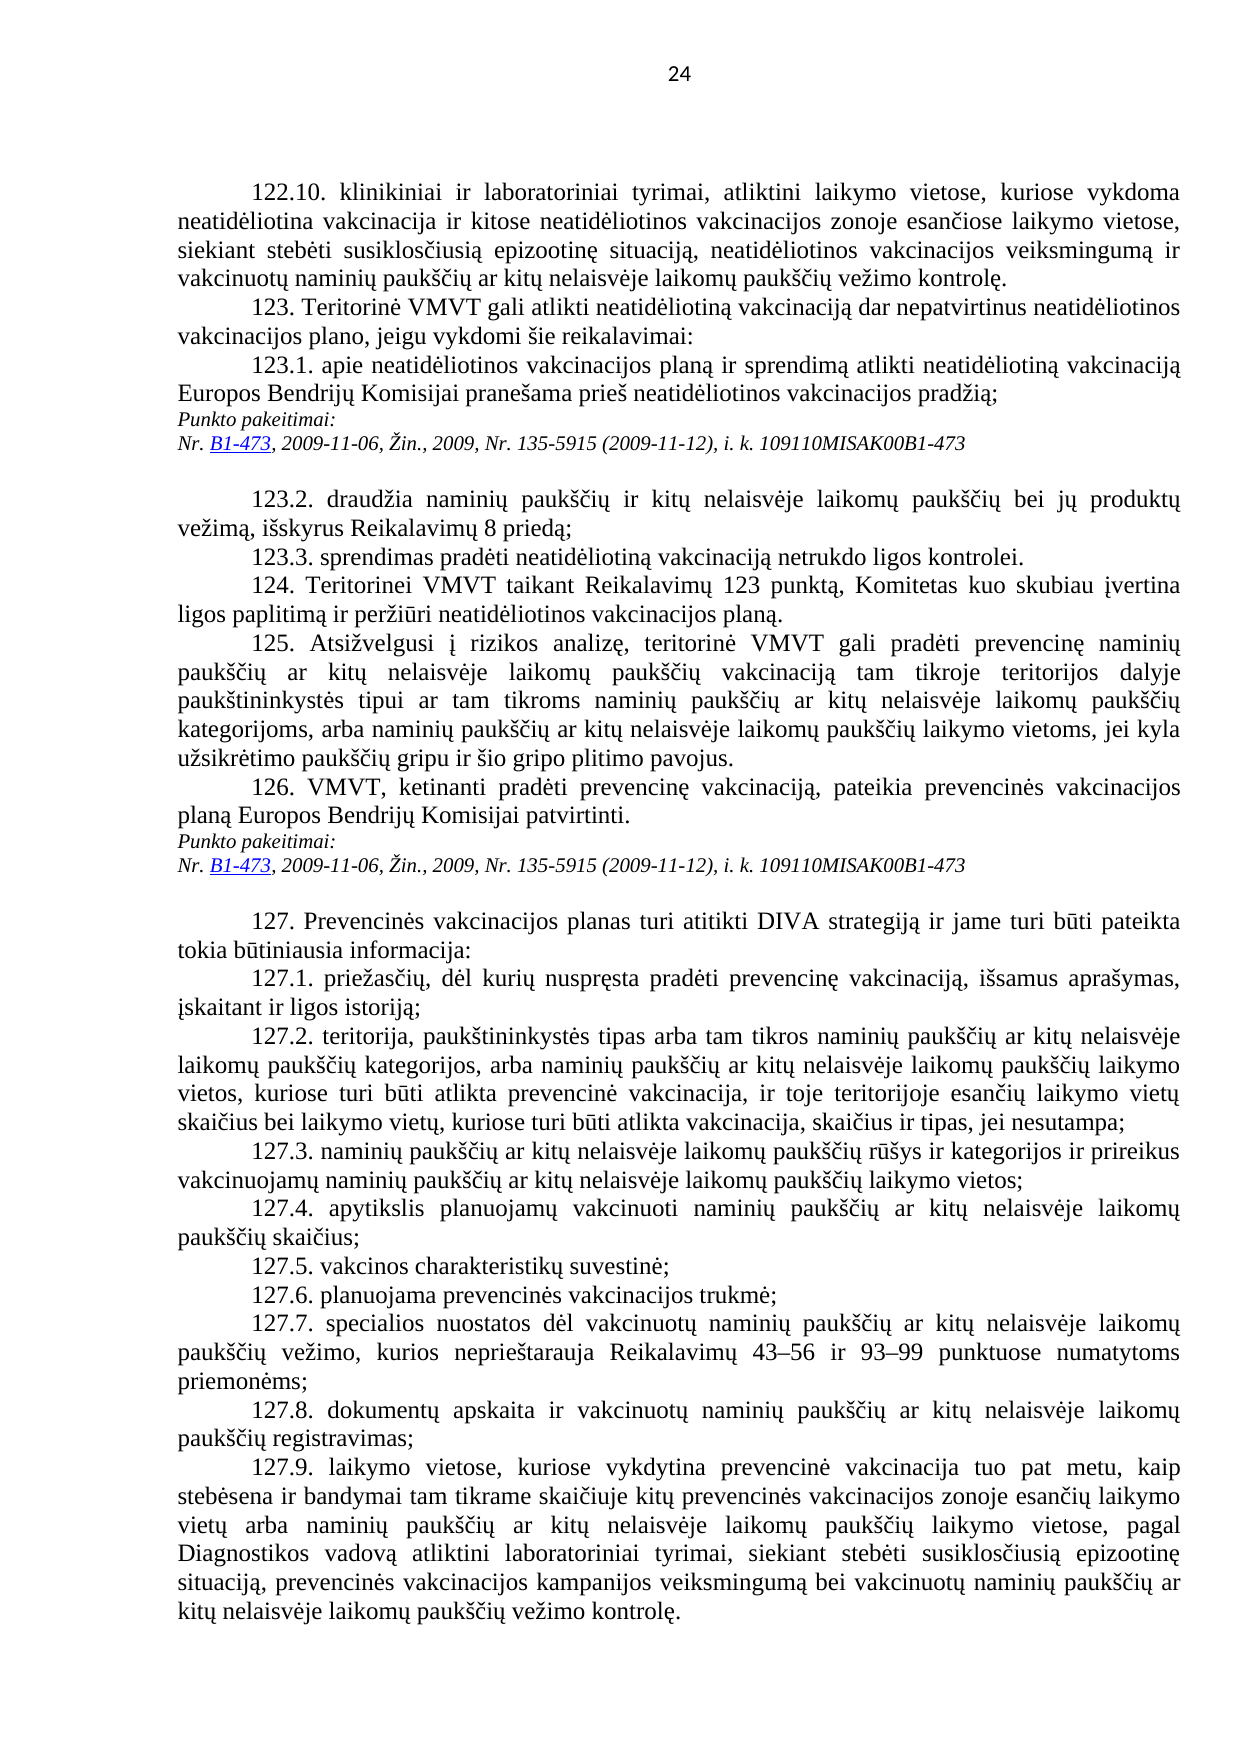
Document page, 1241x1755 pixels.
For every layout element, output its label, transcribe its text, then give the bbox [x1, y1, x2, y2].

text Nr. B1-473, 2009-11-06, Žin., 2009, Nr. 135-5915 (2009-11-12), i. k. 109110MISAK00B1-473 [177, 853, 1181, 877]
text 127. Prevencinės vakcinacijos planas turi atitikti DIVA strategiją ir jame turi būti pateikta tokia būtiniausia informacija: [177, 906, 1181, 963]
text Nr. B1-473, 2009-11-06, Žin., 2009, Nr. 135-5915 (2009-11-12), i. k. 109110MISAK00B1-473 [177, 431, 1181, 455]
text 127.5. vakcinos charakteristikų suvestinė; [177, 1251, 1181, 1280]
text Punkto pakeitimai: [177, 407, 1181, 431]
text Punkto pakeitimai: [177, 829, 1181, 853]
text 127.7. specialios nuostatos dėl vakcinuotų naminių paukščių ar kitų nelaisvėje laikomų paukščių vežimo, kurios neprieštarauja Reikalavimų 43–56 ir 93–99 punktuose numatytoms priemonėms; [177, 1308, 1181, 1395]
text 126. VMVT, ketinanti pradėti prevencinę vakcinaciją, pateikia prevencinės vakcinacijos planą Europos Bendrijų Komisijai patvirtinti. [177, 772, 1181, 829]
text 127.4. apytikslis planuojamų vakcinuoti naminių paukščių ar kitų nelaisvėje laikomų paukščių skaičius; [177, 1193, 1181, 1251]
text 123.1. apie neatidėliotinos vakcinacijos planą ir sprendimą atlikti neatidėliotiną vakcinaciją Europos Bendrijų Komisijai pranešama prieš neatidėliotinos vakcinacijos pradžią; [177, 350, 1181, 407]
text 124. Teritorinei VMVT taikant Reikalavimų 123 punktą, Komitetas kuo skubiau įvertina ligos paplitimą ir peržiūri neatidėliotinos vakcinacijos planą. [177, 570, 1181, 628]
text 122.10. klinikiniai ir laboratoriniai tyrimai, atliktini laikymo vietose, kuriose vykdoma neatidėliotina vakcinacija ir kitose neatidėliotinos vakcinacijos zonoje esančiose laikymo vietose, siekiant stebėti susiklosčiusią epizootinę situaciją, neatidėliotinos vakcinacijos veiksmingumą ir vakcinuotų naminių paukščių ar kitų nelaisvėje laikomų paukščių vežimo kontrolę. [177, 177, 1181, 292]
text 127.3. naminių paukščių ar kitų nelaisvėje laikomų paukščių rūšys ir kategorijos ir prireikus vakcinuojamų naminių paukščių ar kitų nelaisvėje laikomų paukščių laikymo vietos; [177, 1136, 1181, 1193]
text 123.3. sprendimas pradėti neatidėliotiną vakcinaciją netrukdo ligos kontrolei. [177, 542, 1181, 570]
text 127.2. teritorija, paukštininkystės tipas arba tam tikros naminių paukščių ar kitų nelaisvėje laikomų paukščių kategorijos, arba naminių paukščių ar kitų nelaisvėje laikomų paukščių laikymo vietos, kuriose turi būti atlikta prevencinė vakcinacija, ir toje teritorijoje esančių laikymo vietų skaičius bei laikymo vietų, kuriose turi būti atlikta vakcinacija, skaičius ir tipas, jei nesutampa; [177, 1021, 1181, 1136]
text 123. Teritorinė VMVT gali atlikti neatidėliotiną vakcinaciją dar nepatvirtinus neatidėliotinos vakcinacijos plano, jeigu vykdomi šie reikalavimai: [177, 292, 1181, 350]
text 127.1. priežasčių, dėl kurių nuspręsta pradėti prevencinę vakcinaciją, išsamus aprašymas, įskaitant ir ligos istoriją; [177, 963, 1181, 1021]
text 123.2. draudžia naminių paukščių ir kitų nelaisvėje laikomų paukščių bei jų produktų vežimą, išskyrus Reikalavimų 8 priedą; [177, 484, 1181, 542]
text 127.6. planuojama prevencinės vakcinacijos trukmė; [177, 1280, 1181, 1308]
text 127.9. laikymo vietose, kuriose vykdytina prevencinė vakcinacija tuo pat metu, kaip stebėsena ir bandymai tam tikrame skaičiuje kitų prevencinės vakcinacijos zonoje esančių laikymo vietų arba naminių paukščių ar kitų nelaisvėje laikomų paukščių laikymo vietose, pagal Diagnostikos vadovą atliktini laboratoriniai tyrimai, siekiant stebėti susiklosčiusią epizootinę situaciją, prevencinės vakcinacijos kampanijos veiksmingumą bei vakcinuotų naminių paukščių ar kitų nelaisvėje laikomų paukščių vežimo kontrolę. [177, 1452, 1181, 1625]
text 127.8. dokumentų apskaita ir vakcinuotų naminių paukščių ar kitų nelaisvėje laikomų paukščių registravimas; [177, 1395, 1181, 1452]
text 125. Atsižvelgusi į rizikos analizę, teritorinė VMVT gali pradėti prevencinę naminių paukščių ar kitų nelaisvėje laikomų paukščių vakcinaciją tam tikroje teritorijos dalyje paukštininkystės tipui ar tam tikroms naminių paukščių ar kitų nelaisvėje laikomų paukščių kategorijoms, arba naminių paukščių ar kitų nelaisvėje laikomų paukščių laikymo vietoms, jei kyla užsikrėtimo paukščių gripu ir šio gripo plitimo pavojus. [177, 628, 1181, 772]
